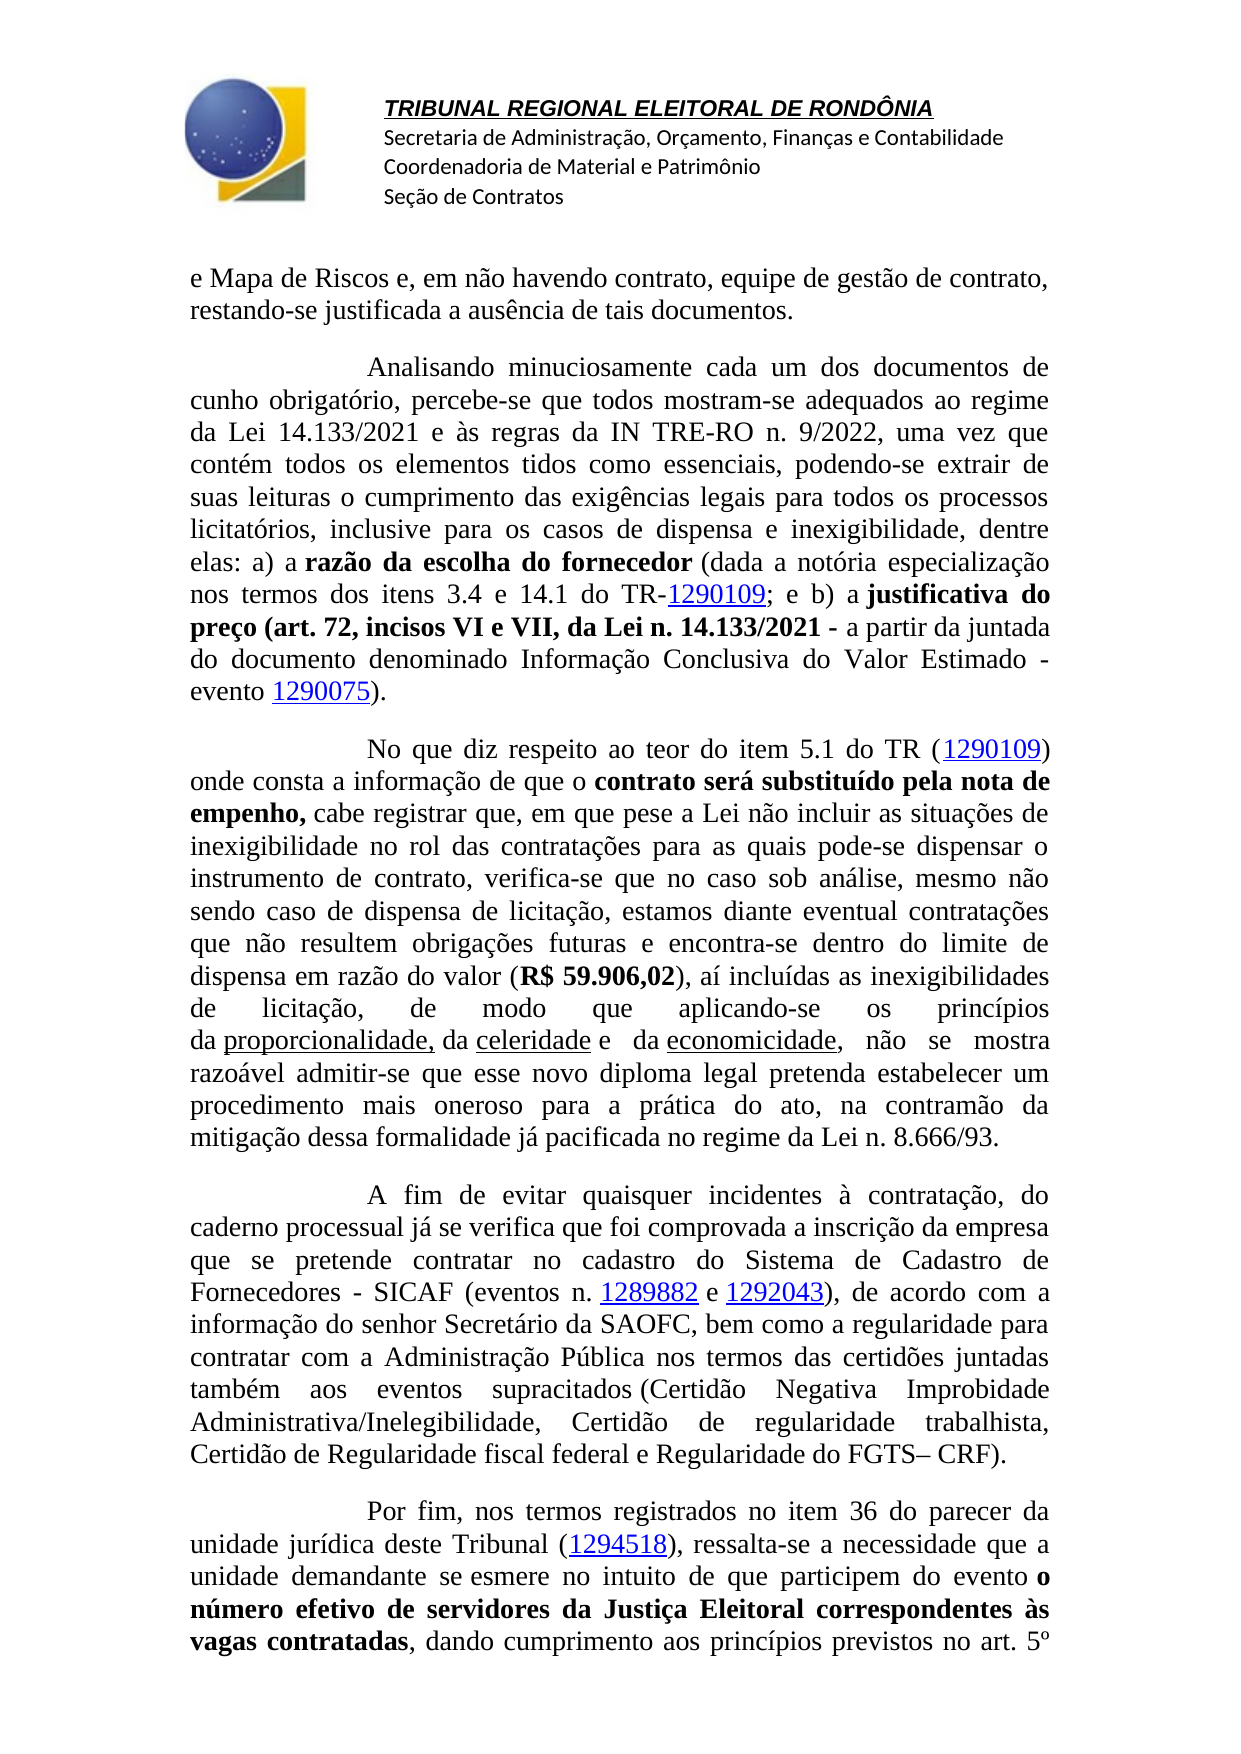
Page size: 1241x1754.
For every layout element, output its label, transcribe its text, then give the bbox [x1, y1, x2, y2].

text Analisando minuciosamente cada um dos documentos de cunho obrigatório, percebe-se que todos mostram-se adequados ao regime da Lei 14.133/2021 e às regras da IN TRE-RO n. 9/2022, uma vez que contém todos os elementos tidos como essenciais, podendo-se extrair de suas leituras o cumprimento das exigências legais para todos os processos licitatórios, inclusive para os casos de dispensa e inexigibilidade, dentre elas: a) a razão da escolha do fornecedor (dada a notória especialização nos termos dos itens 3.4 e 14.1 do TR-1290109; e b) a justificativa do preço (art. 72, incisos VI e VII, da Lei n. 14.133/2021 - a partir da juntada do documento denominado Informação Conclusiva do Valor Estimado - evento 1290075). [190, 350, 1051, 707]
text No que diz respeito ao teor do item 5.1 do TR (1290109) onde consta a informação de que o contrato será substituído pela nota de empenho, cabe registrar que, em que pese a Lei não incluir as situações de inexigibilidade no rol das contratações para as quais pode-se dispensar o instrumento de contrato, verifica-se que no caso sob análise, mesmo não sendo caso de dispensa de licitação, estamos diante eventual contratações que não resultem obrigações futuras e encontra-se dentro do limite de dispensa em razão do valor (R$ 59.906,02), aí incluídas as inexigibilidades de licitação, de modo que aplicando-se os princípios da proporcionalidade, da celeridade e da economicidade, não se mostra razoável admitir-se que esse novo diploma legal pretenda estabelecer um procedimento mais oneroso para a prática do ato, na contramão da mitigação dessa formalidade já pacificada no regime da Lei n. 8.666/93. [190, 732, 1051, 1153]
text e Mapa de Riscos e, em não havendo contrato, equipe de gestão de contrato, restando-se justificada a ausência de tais documentos. [190, 261, 1051, 325]
text A fim de evitar quaisquer incidentes à contratação, do caderno processual já se verifica que foi comprovada a inscrição da empresa que se pretende contratar no cadastro do Sistema de Cadastro de Fornecedores - SICAF (eventos n. 1289882 e 1292043), de acordo com a informação do senhor Secretário da SAOFC, bem como a regularidade para contratar com a Administração Pública nos termos das certidões juntadas também aos eventos supracitados (Certidão Negativa Improbidade Administrativa/Inelegibilidade, Certidão de regularidade trabalhista, Certidão de Regularidade fiscal federal e Regularidade do FGTS– CRF). [190, 1178, 1051, 1469]
text Por fim, nos termos registrados no item 36 do parecer da unidade jurídica deste Tribunal (1294518), ressalta-se a necessidade que a unidade demandante se esmere no intuito de que participem do evento o número efetivo de servidores da Justiça Eleitoral correspondentes às vagas contratadas, dando cumprimento aos princípios previstos no art. 5º [190, 1494, 1051, 1656]
